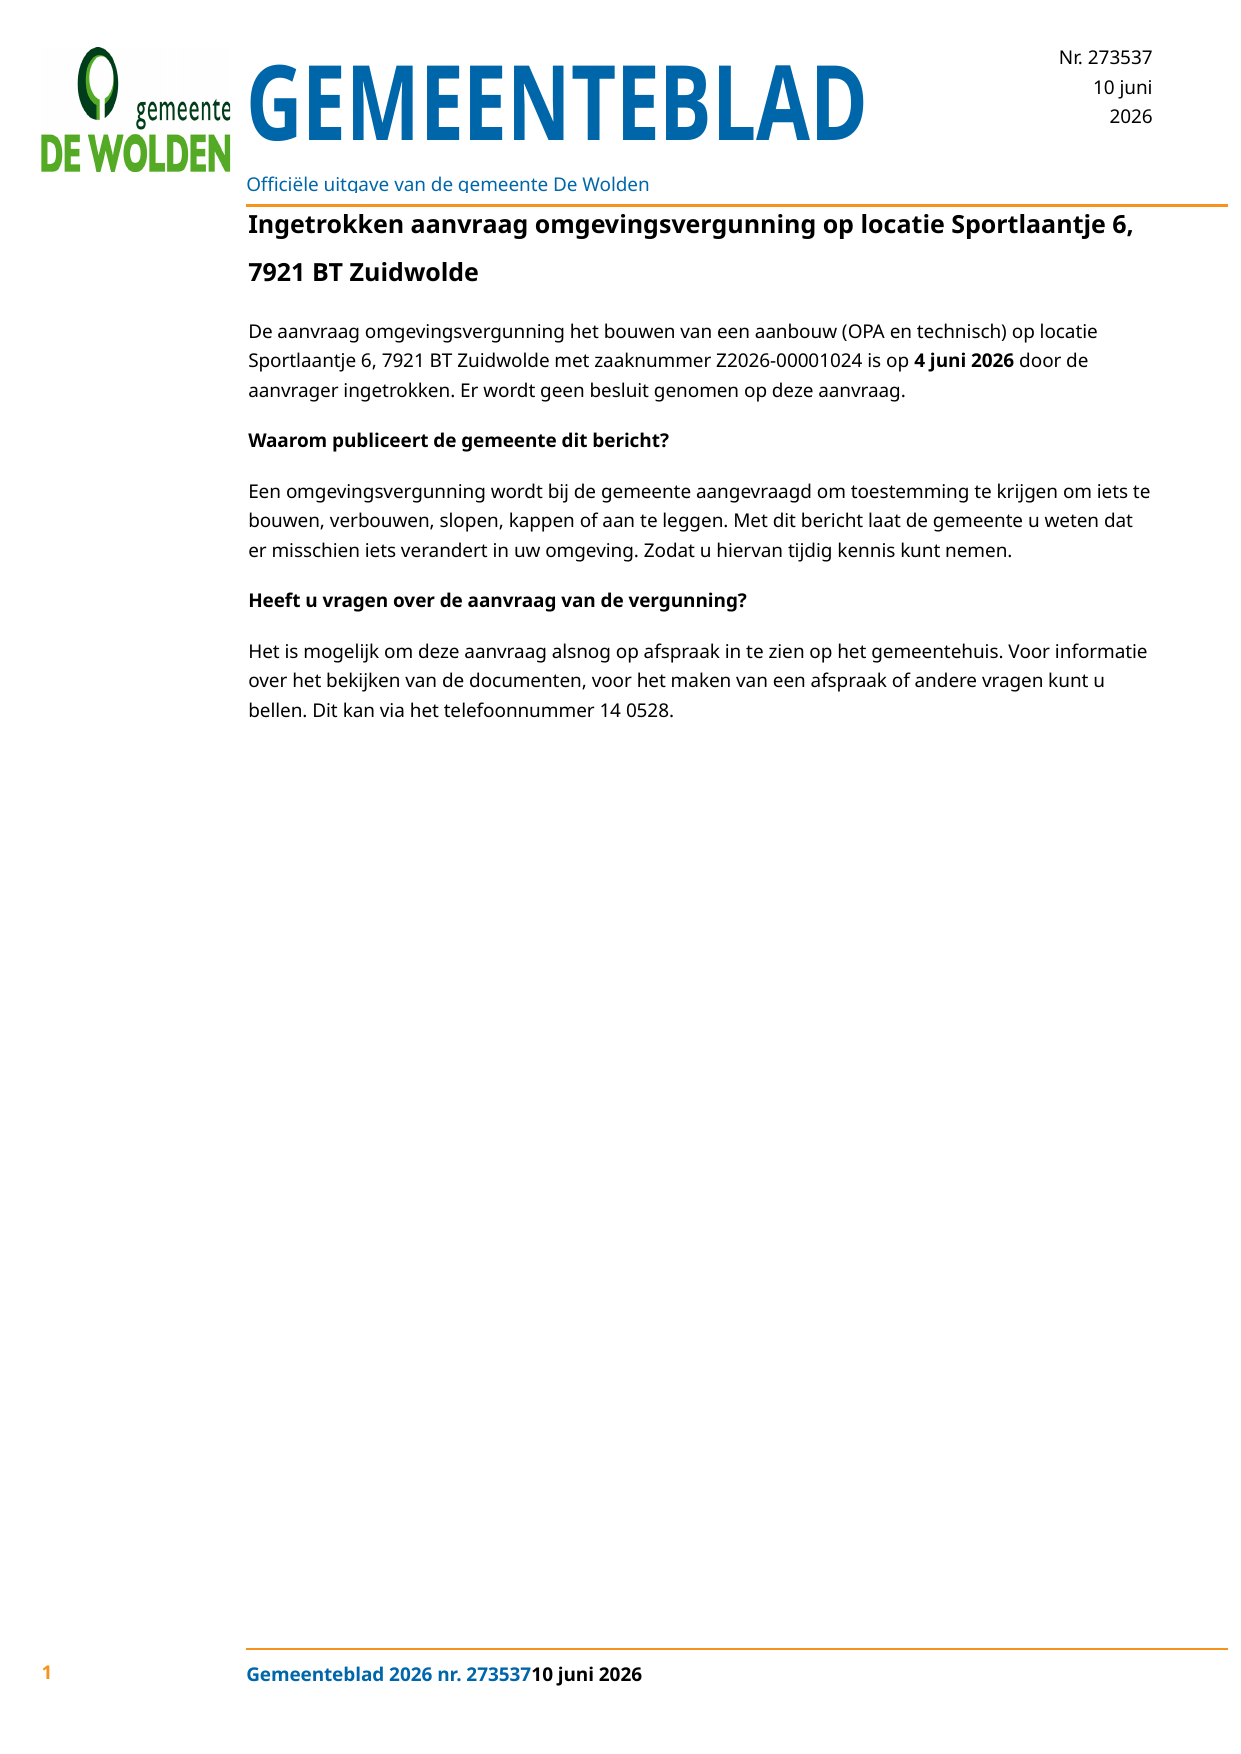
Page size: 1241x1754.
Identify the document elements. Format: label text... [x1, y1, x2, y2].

text Een omgevingsvergunning wordt bij de gemeente aangevraagd om toestemming te krijgen om iets te bouwen, verbouwen, slopen, kappen of aan te leggen. Met dit bericht laat de gemeente u weten dat er misschien iets verandert in uw omgeving. Zodat u hiervan tijdig kennis kunt nemen. [248, 478, 1152, 563]
text Waarom publiceert de gemeente dit bericht? [248, 427, 1152, 453]
text Het is mogelijk om deze aanvraag alsnog op afspraak in te zien op het gemeentehuis. Voor informatie over het bekijken van de documenten, voor het maken van een afspraak of andere vragen kunt u bellen. Dit kan via het telefoonnummer 14 0528. [248, 638, 1152, 723]
picture [41, 47, 231, 172]
text Heeft u vragen over de aanvraag van de vergunning? [248, 587, 1152, 613]
text Ingetrokken aanvraag omgevingsvergunning op locatie Sportlaantje 6, 7921 BT Zuidwolde [248, 207, 1152, 288]
text De aanvraag omgevingsvergunning het bouwen van een aanbouw (OPA en technisch) op locatie Sportlaantje 6, 7921 BT Zuidwolde met zaaknummer Z2026-00001024 is op 4 juni 2026 door de aanvrager ingetrokken. Er wordt geen besluit genomen op deze aanvraag. [248, 318, 1152, 403]
